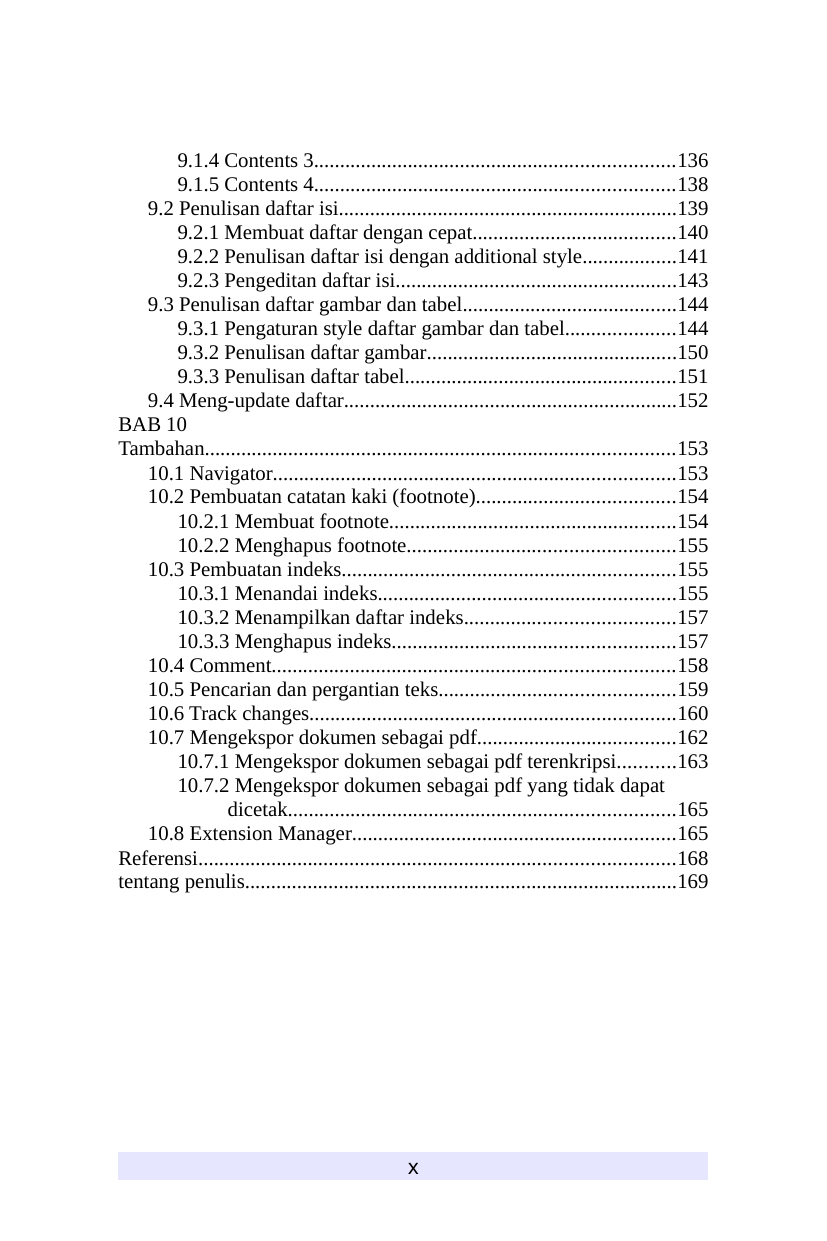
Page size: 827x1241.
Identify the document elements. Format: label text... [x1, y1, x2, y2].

text 10.7.1 Mengekspor dokumen sebagai pdf terenkripsi 163 [177, 749, 708, 773]
text 10.3.1 Menandai indeks 155 [177, 581, 708, 605]
text tentang penulis 169 [118, 869, 708, 893]
text 9.2.3 Pengeditan daftar isi 143 [177, 268, 708, 292]
text 10.1 Navigator 153 [148, 460, 708, 484]
text 9.3.1 Pengaturan style daftar gambar dan tabel 144 [177, 316, 708, 340]
text 10.6 Track changes 160 [148, 701, 708, 725]
text 10.2.1 Membuat footnote 154 [177, 508, 708, 533]
text 9.3 Penulisan daftar gambar dan tabel 144 [148, 292, 708, 316]
text 9.4 Meng-update daftar 152 [148, 388, 708, 412]
text 10.3.2 Menampilkan daftar indeks 157 [177, 605, 708, 629]
text 10.7.2 Mengekspor dokumen sebagai pdf yang tidak dapat dicetak 165 [177, 773, 708, 821]
text 10.2 Pembuatan catatan kaki (footnote) 154 [148, 484, 708, 508]
text 9.1.5 Contents 4 138 [177, 172, 708, 196]
text 9.2.1 Membuat daftar dengan cepat 140 [177, 220, 708, 244]
text BAB 10 Tambahan 153 [118, 412, 708, 460]
text 10.2.2 Menghapus footnote 155 [177, 533, 708, 557]
text 10.3 Pembuatan indeks 155 [148, 557, 708, 581]
text 10.5 Pencarian dan pergantian teks 159 [148, 677, 708, 701]
text 10.8 Extension Manager 165 [148, 821, 708, 845]
text 10.4 Comment 158 [148, 653, 708, 677]
text 10.7 Mengekspor dokumen sebagai pdf 162 [148, 725, 708, 749]
text 9.3.2 Penulisan daftar gambar 150 [177, 340, 708, 364]
text 9.1.4 Contents 3 136 [177, 148, 708, 172]
text 9.3.3 Penulisan daftar tabel 151 [177, 364, 708, 388]
text Referensi 168 [118, 845, 708, 869]
text 10.3.3 Menghapus indeks 157 [177, 629, 708, 653]
text 9.2 Penulisan daftar isi 139 [148, 196, 708, 220]
text 9.2.2 Penulisan daftar isi dengan additional style 141 [177, 244, 708, 268]
